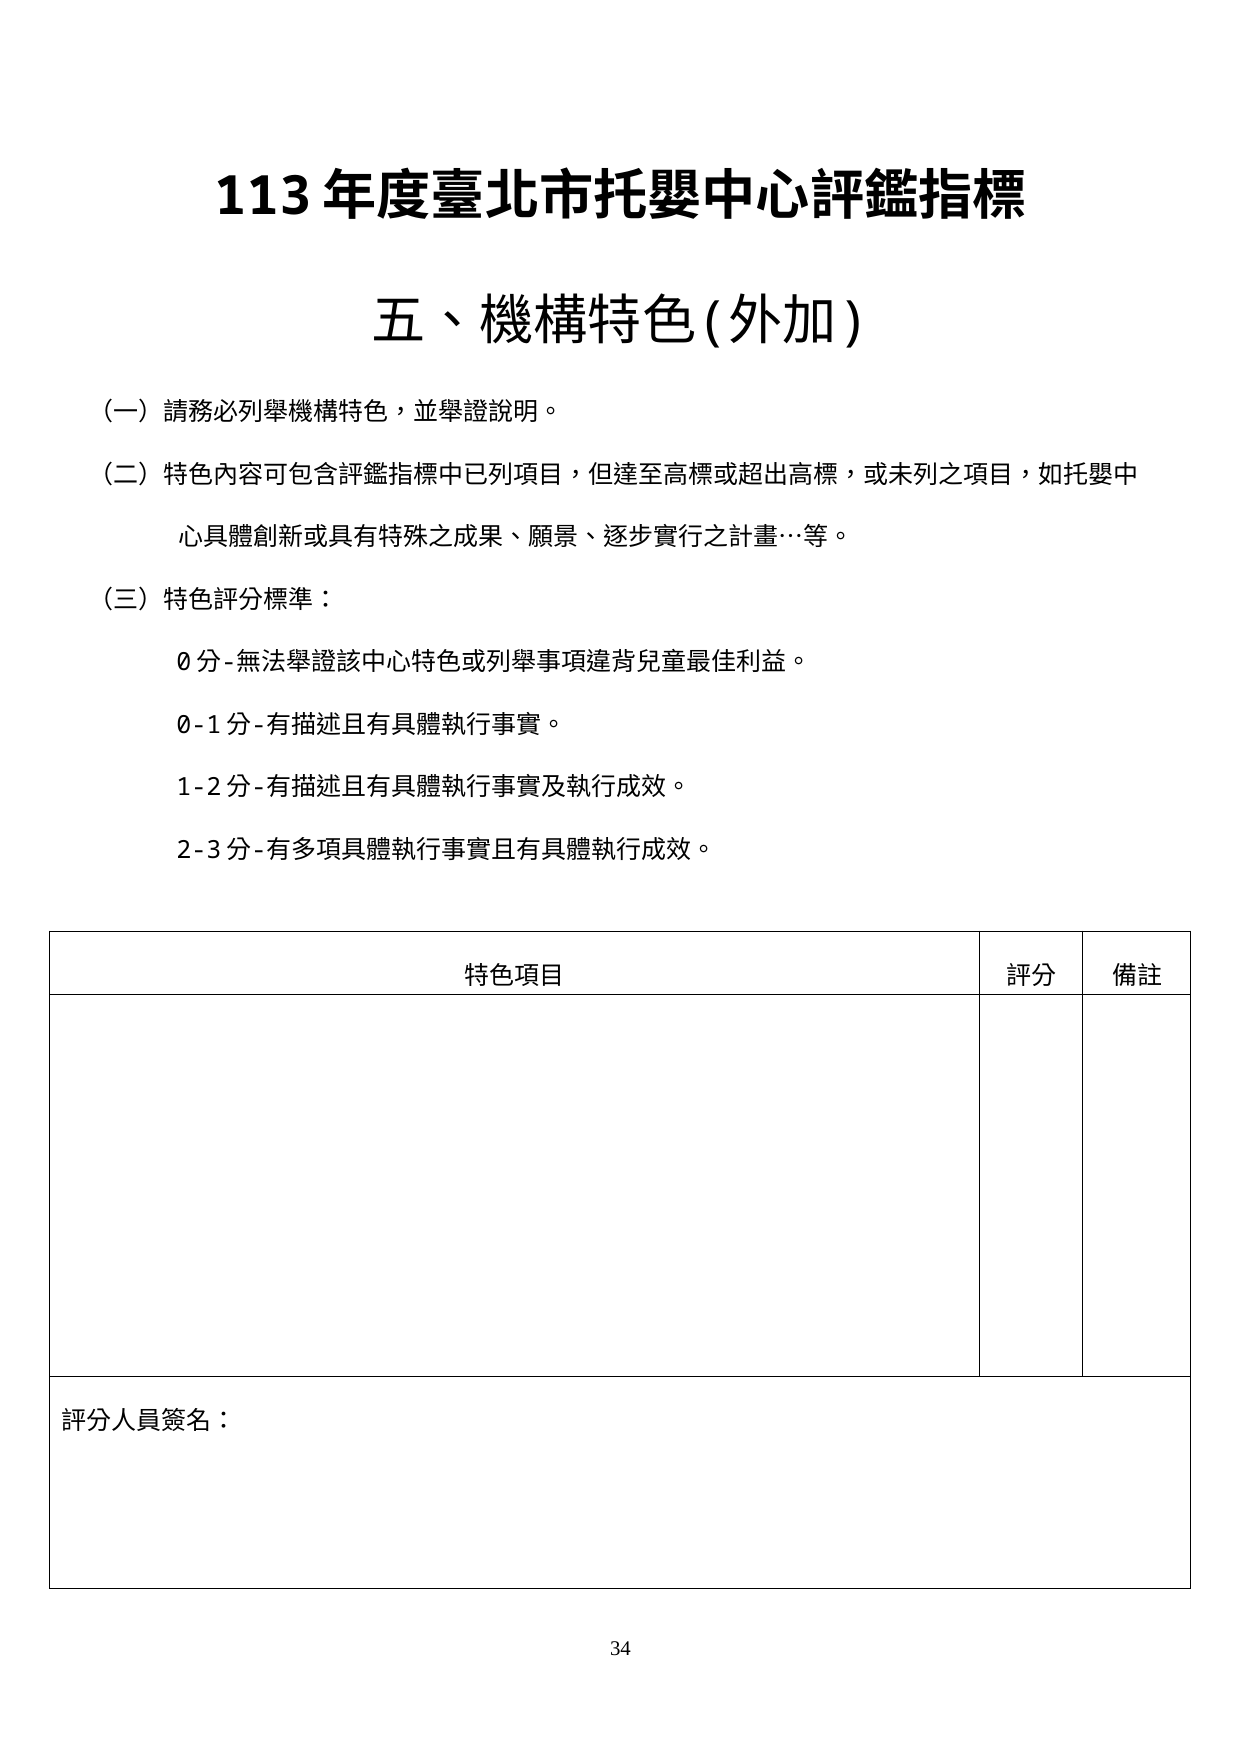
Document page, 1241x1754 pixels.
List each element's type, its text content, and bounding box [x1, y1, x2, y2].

text 113年度臺北市托嬰中心評鑑指標 [89, 118, 1152, 243]
text 0分-無法舉證該中心特色或列舉事項違背兒童最佳利益。 [89, 618, 1152, 681]
text 0-1分-有描述且有具體執行事實。 [89, 681, 1152, 743]
text 心具體創新或具有特殊之成果、願景、逐步實行之計畫…等。 [89, 493, 1152, 556]
table_cell [50, 995, 979, 1376]
table_header 特色項目 [50, 932, 979, 994]
table_cell [980, 995, 1082, 1376]
table_cell [1083, 995, 1190, 1376]
text 1-2分-有描述且有具體執行事實及執行成效。 [89, 743, 1152, 806]
text 2-3分-有多項具體執行事實且有具體執行成效。 [89, 806, 1152, 868]
text 五、機構特色(外加) [89, 243, 1152, 368]
table_cell 評分人員簽名： [50, 1377, 1190, 1588]
text （一）請務必列舉機構特色，並舉證說明。 [89, 368, 1152, 431]
text （三）特色評分標準： [89, 556, 1152, 618]
table_header 備註 [1083, 932, 1190, 994]
text （二）特色內容可包含評鑑指標中已列項目，但達至高標或超出高標，或未列之項目，如托嬰中 [89, 431, 1152, 493]
table_header 評分 [980, 932, 1082, 994]
